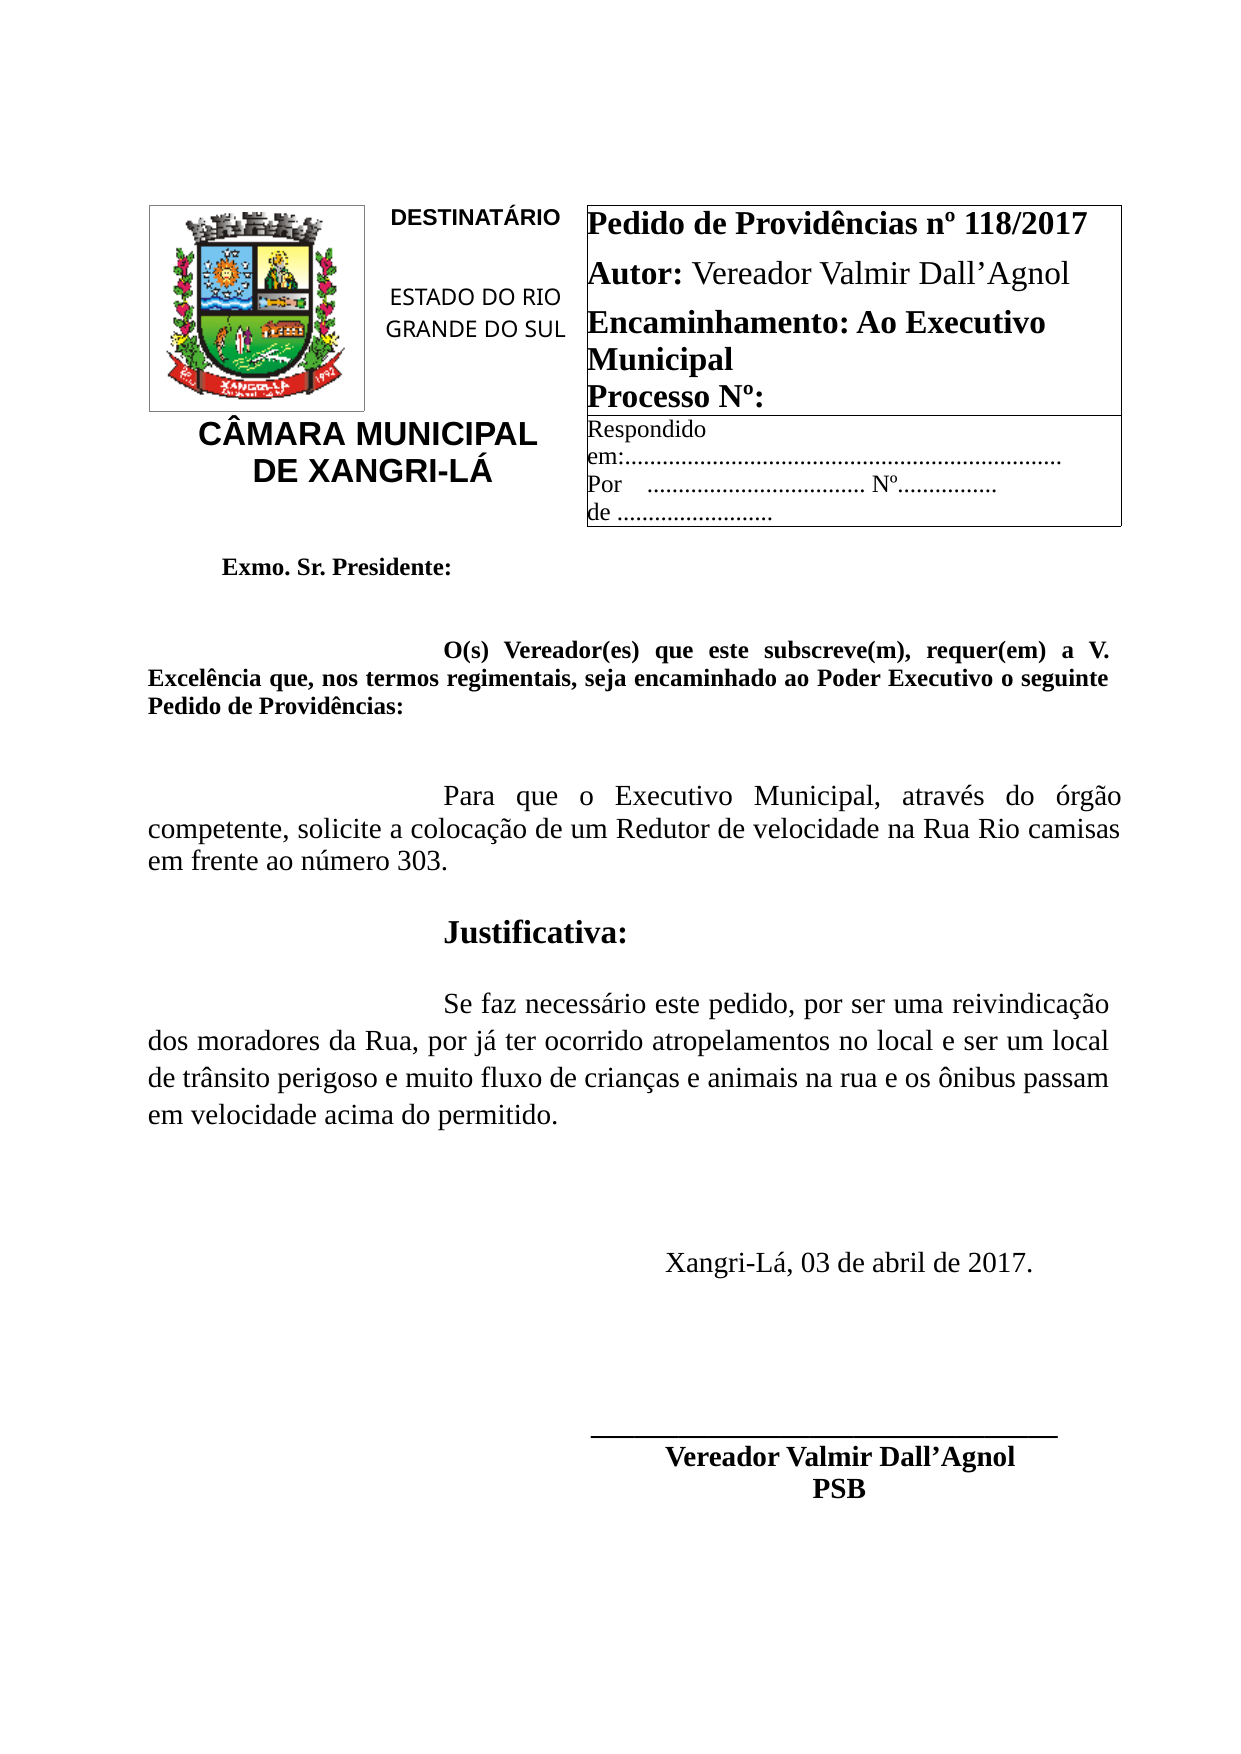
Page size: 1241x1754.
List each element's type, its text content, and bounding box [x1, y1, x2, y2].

text Vereador Valmir Dall’Agnol [148, 1441, 1101, 1473]
text O(s) Vereador(es) que este subscreve(m), requer(em) a V. Excelência que, nos termos regimentais, seja encaminhado ao Poder Executivo o seguinte Pedido de Providências: [148, 637, 1110, 720]
text Exmo. Sr. Presidente: [148, 553, 1122, 581]
text ________________________________ [148, 1408, 1101, 1441]
text PSB [148, 1473, 1101, 1505]
list Para que o Executivo Municipal, através do órgão competente, solicite a colocação de um Redutor de velocidade na Rua Rio camisas em frente ao número 303. [148, 780, 1122, 877]
table_header Pedido de Providências nº 118/2017 Autor: Vereador Valmir Dall’Agnol Encaminhamento: Ao Executivo Municipal Processo Nº: [588, 206, 1121, 414]
table_cell Respondido em:...................................................................... Por ................................... Nº................ de ......................... [588, 416, 1121, 526]
table_cell CÂMARA MUNICIPAL DE XANGRI-LÁ [149, 415, 587, 526]
text Se faz necessário este pedido, por ser uma reivindicação dos moradores da Rua, por já ter ocorrido atropelamentos no local e ser um local de trânsito perigoso e muito fluxo de crianças e animais na rua e os ônibus passam em velocidade acima do permitido. [148, 987, 1110, 1131]
picture [164, 212, 349, 404]
text Xangri-Lá, 03 de abril de 2017. [148, 1247, 1101, 1279]
table_header DESTINATÁRIO ESTADO DO RIO GRANDE DO SUL [364, 205, 587, 414]
text Justificativa: [148, 913, 1110, 950]
